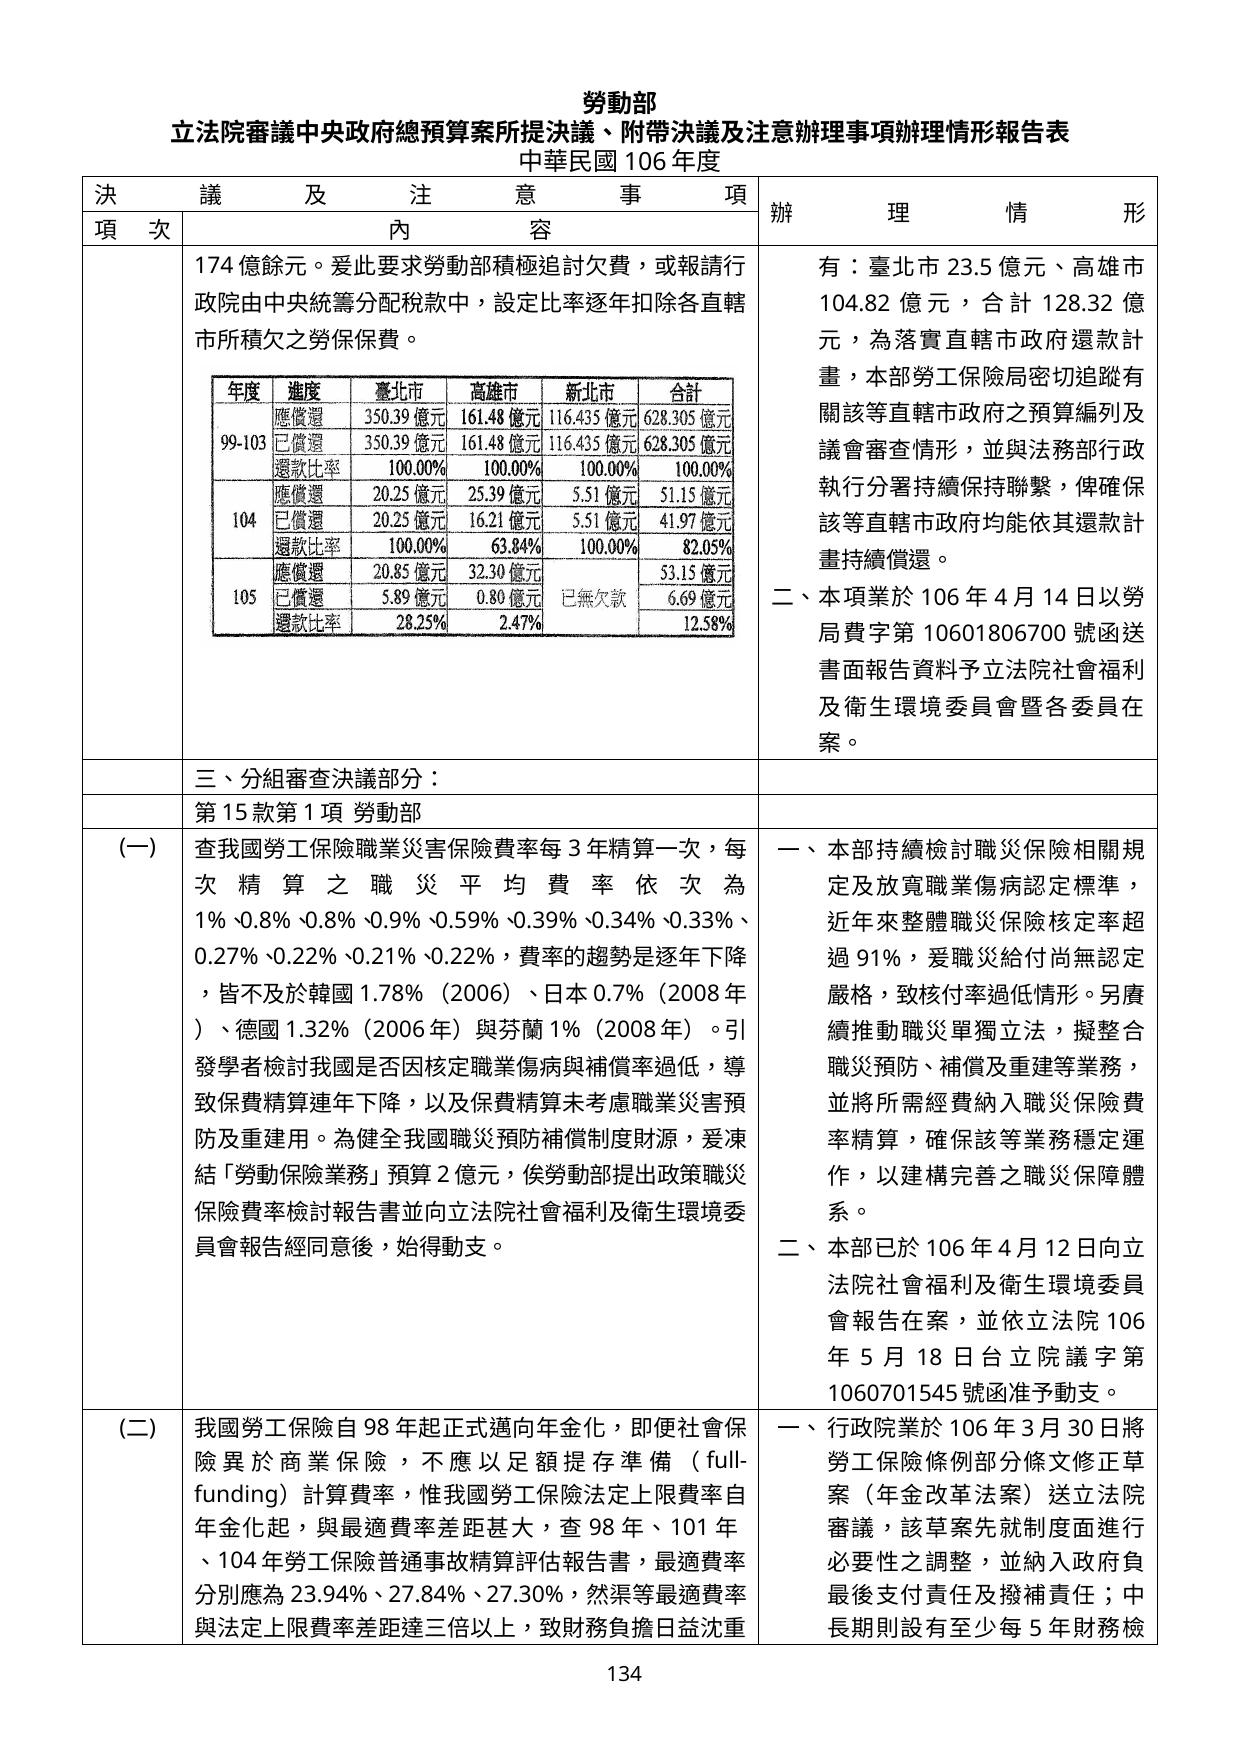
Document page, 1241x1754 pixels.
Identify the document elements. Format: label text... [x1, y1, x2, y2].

table_cell 行政院業於106年3月30日將勞工保險條例部分條文修正草案（年金改革法案）送立法院審議，該草案先就制度面進行必要性之調整，並納入政府負最後支付責任及撥補責任；中長期則設有至少每5年財務檢 [759, 1410, 1157, 1643]
table_cell [759, 760, 1157, 794]
table_cell 有：臺北市23.5億元、高雄市104.82億元，合計128.32億元，為落實直轄市政府還款計畫，本部勞工保險局密切追蹤有關該等直轄市政府之預算編列及議會審查情形，並與法務部行政執行分署持續保持聯繫，俾確保該等直轄市政府均能依其還款計畫持續償還。 本項業於106年4月14日以勞局費字第10601806700號函送書面報告資料予立法院社會福利及衛生環境委員會暨各委員在案。 [759, 246, 1157, 759]
table_cell 我國勞工保險自98年起正式邁向年金化，即便社會保險異於商業保險，不應以足額提存準備（full-funding）計算費率，惟我國勞工保險法定上限費率自年金化起，與最適費率差距甚大，查98年、101年、104年勞工保險普通事故精算評估報告書，最適費率分別應為23.94%、27.84%、27.30%，然渠等最適費率與法定上限費率差距達三倍以上，致財務負擔日益沈重 [183, 1410, 758, 1643]
picture [198, 365, 740, 646]
table_cell 第15款第1項 勞動部 [183, 795, 758, 828]
table_cell 查我國勞工保險職業災害保險費率每3年精算一次，每次精算之職災平均費率依次為1%、0.8%、0.8%、0.9%、0.59%、0.39%、0.34%、0.33%、0.27%、0.22%、0.21%、0.22%，費率的趨勢是逐年下降，皆不及於韓國1.78%（2006）、日本0.7%（2008年）、德國1.32%（2006年）與芬蘭1%（2008年）。引發學者檢討我國是否因核定職業傷病與補償率過低，導致保費精算連年下降，以及保費精算未考慮職業災害預防及重建用。為健全我國職災預防補償制度財源，爰凍結「勞動保險業務」預算2億元，俟勞動部提出政策職災保險費率檢討報告書並向立法院社會福利及衛生環境委員會報告經同意後，始得動支。 [183, 829, 758, 1409]
table_header 決議及注意事項 [83, 177, 758, 211]
table_cell 內 容 [183, 212, 758, 245]
table_cell [759, 795, 1157, 828]
table_cell 174億餘元。爰此要求勞動部積極追討欠費，或報請行政院由中央統籌分配稅款中，設定比率逐年扣除各直轄市所積欠之勞保保費。 [183, 246, 758, 759]
table_cell (二) [83, 1410, 182, 1643]
table_cell 三、分組審查決議部分： [183, 760, 758, 794]
table_cell [83, 760, 182, 794]
table_cell (一) [83, 829, 182, 1409]
table_cell [83, 246, 182, 759]
table_cell [83, 795, 182, 828]
table_cell 項次 [83, 212, 182, 245]
table_cell 本部持續檢討職災保險相關規定及放寬職業傷病認定標準，近年來整體職災保險核定率超過91%，爰職災給付尚無認定嚴格，致核付率過低情形。另賡續推動職災單獨立法，擬整合職災預防、補償及重建等業務，並將所需經費納入職災保險費率精算，確保該等業務穩定運作，以建構完善之職災保障體系。 本部已於106年4月12日向立法院社會福利及衛生環境委員會報告在案，並依立法院106年5月18日台立院議字第1060701545號函准予動支。 [759, 829, 1157, 1409]
table_header 辦理情形 [759, 177, 1157, 245]
